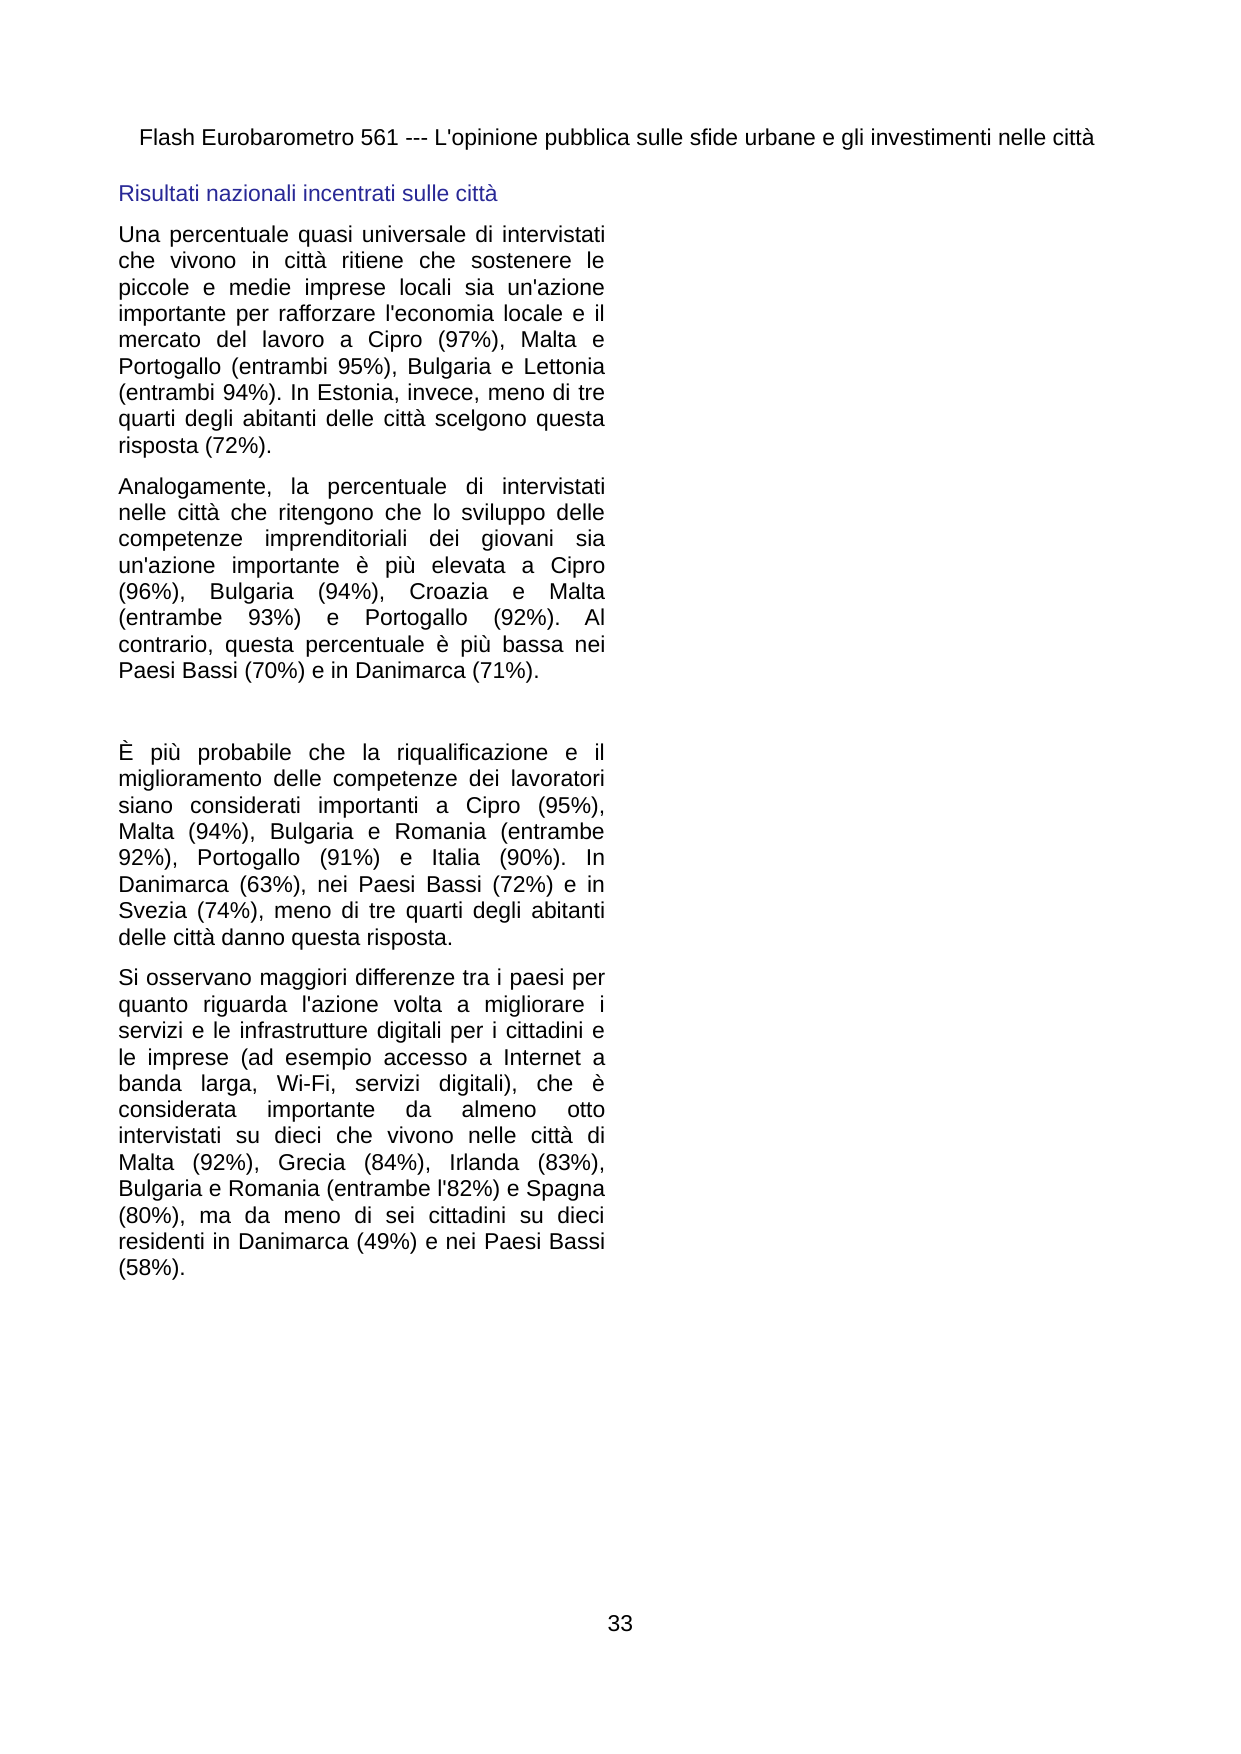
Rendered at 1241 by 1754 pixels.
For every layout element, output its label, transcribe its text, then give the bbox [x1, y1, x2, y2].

text È più probabile che la riqualificazione e il miglioramento delle competenze dei lavoratori siano considerati importanti a Cipro (95%), Malta (94%), Bulgaria e Romania (entrambe 92%), Portogallo (91%) e Italia (90%). In Danimarca (63%), nei Paesi Bassi (72%) e in Svezia (74%), meno di tre quarti degli abitanti delle città danno questa risposta. [118, 739, 605, 950]
text Una percentuale quasi universale di intervistati che vivono in città ritiene che sostenere le piccole e medie imprese locali sia un'azione importante per rafforzare l'economia locale e il mercato del lavoro a Cipro (97%), Malta e Portogallo (entrambi 95%), Bulgaria e Lettonia (entrambi 94%). In Estonia, invece, meno di tre quarti degli abitanti delle città scelgono questa risposta (72%). [118, 221, 605, 458]
text Risultati nazionali incentrati sulle città [118, 180, 605, 206]
text Analogamente, la percentuale di intervistati nelle città che ritengono che lo sviluppo delle competenze imprenditoriali dei giovani sia un'azione importante è più elevata a Cipro (96%), Bulgaria (94%), Croazia e Malta (entrambe 93%) e Portogallo (92%). Al contrario, questa percentuale è più bassa nei Paesi Bassi (70%) e in Danimarca (71%). [118, 473, 605, 683]
text Si osservano maggiori differenze tra i paesi per quanto riguarda l'azione volta a migliorare i servizi e le infrastrutture digitali per i cittadini e le imprese (ad esempio accesso a Internet a banda larga, Wi-Fi, servizi digitali), che è considerata importante da almeno otto intervistati su dieci che vivono nelle città di Malta (92%), Grecia (84%), Irlanda (83%), Bulgaria e Romania (entrambe l'82%) e Spagna (80%), ma da meno di sei cittadini su dieci residenti in Danimarca (49%) e nei Paesi Bassi (58%). [118, 964, 605, 1281]
